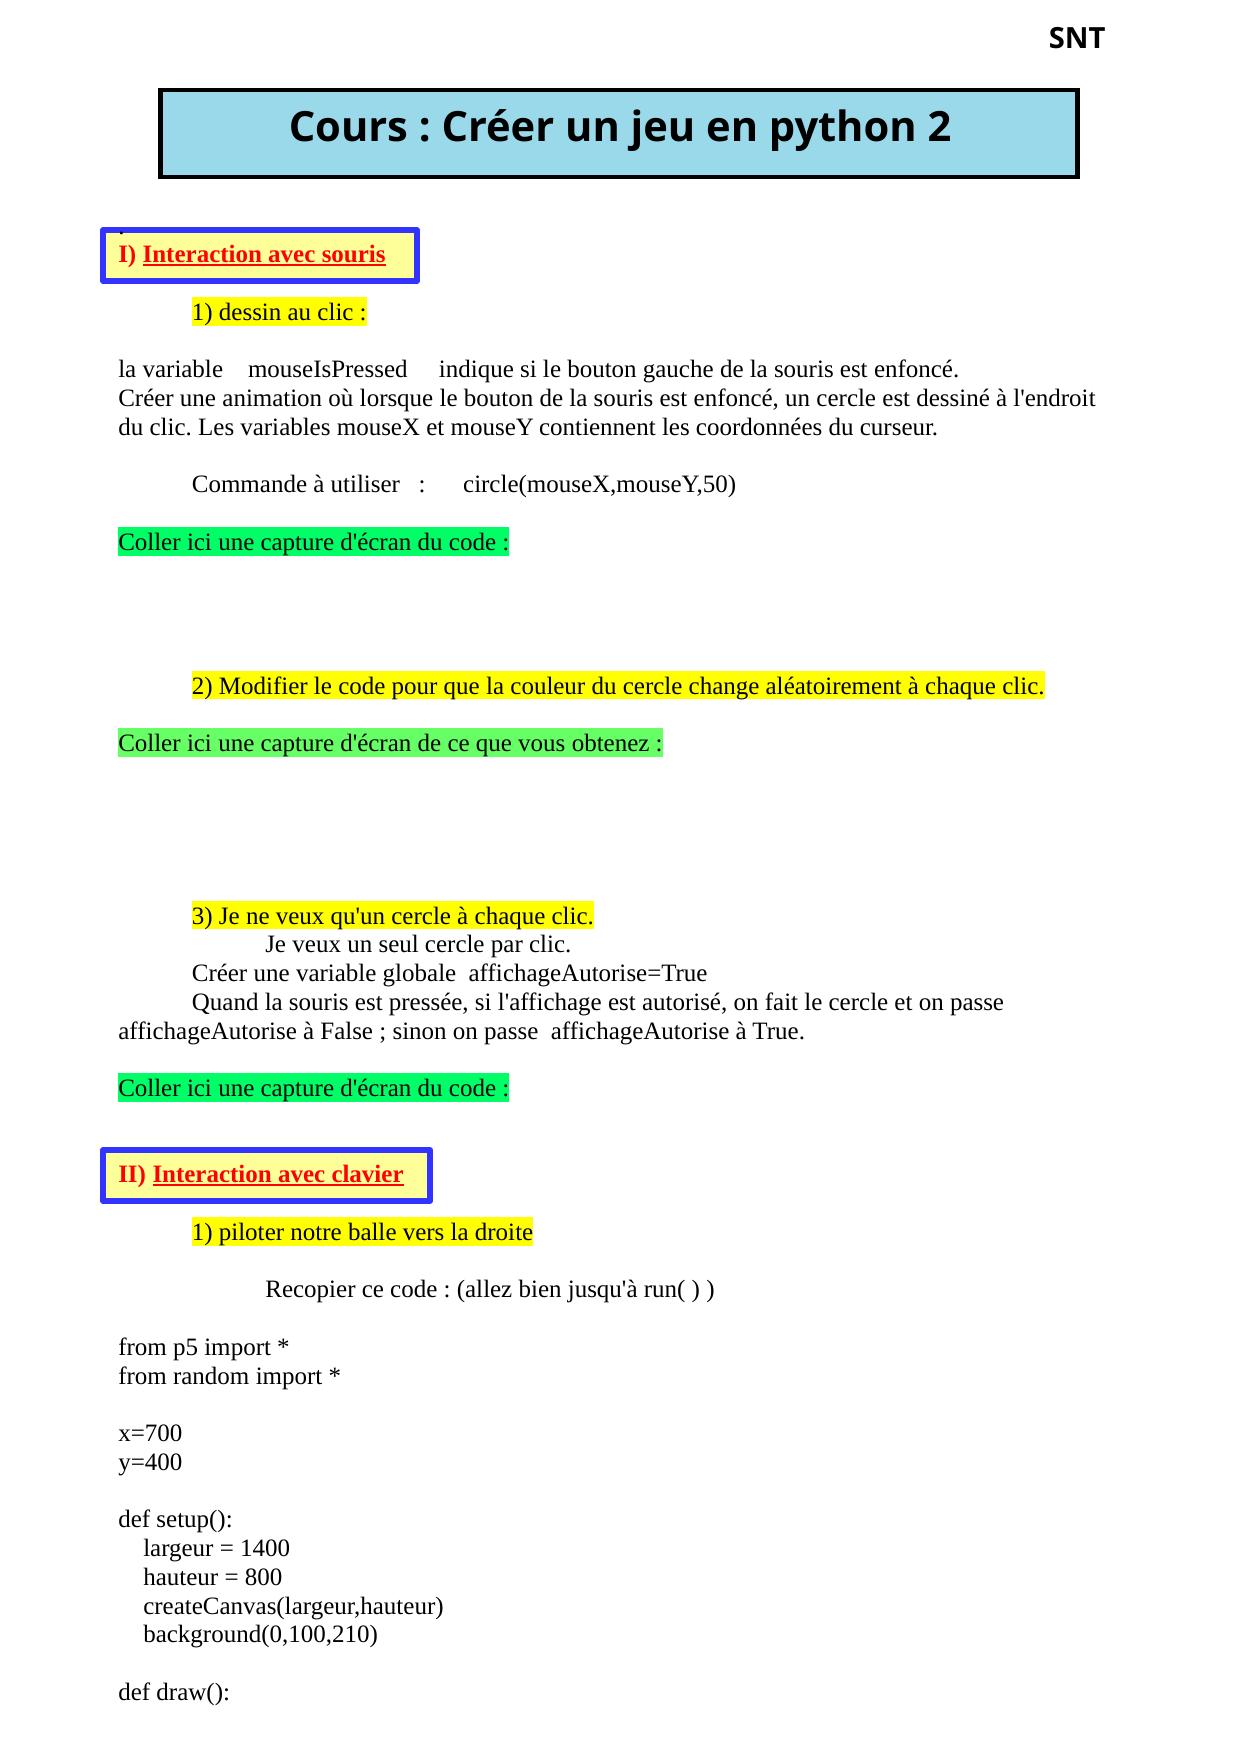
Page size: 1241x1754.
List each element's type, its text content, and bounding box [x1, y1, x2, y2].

text Cours : Créer un jeu en python 2 [1088, 97, 1122, 153]
text 3) Je ne veux qu'un cercle à chaque clic. [118, 901, 1122, 929]
text I) Interaction avec souris [420, 239, 1122, 268]
text II) Interaction avec clavier [433, 1159, 1122, 1188]
text Coller ici une capture d'écran du code : [118, 1073, 1122, 1102]
text Quand la souris est pressée, si l'affichage est autorisé, on fait le cercle et on passe affichageAutorise à False ; sinon on passe affichageAutorise à True. [118, 987, 1122, 1044]
text SNT [118, 17, 1122, 57]
text Cours : Créer un jeu en python 2 [118, 97, 152, 153]
text Coller ici une capture d'écran du code : [118, 527, 1122, 556]
text 1) piloter notre balle vers la droite [118, 1217, 1122, 1246]
text la variable mouseIsPressed indique si le bouton gauche de la souris est enfoncé. [118, 354, 1122, 383]
text Je veux un seul cercle par clic. [118, 929, 1122, 958]
text Commande à utiliser : circle(mouseX,mouseY,50) [118, 469, 1122, 498]
text from p5 import * from random import * x=700 y=400 def setup(): largeur = 1400 hauteur = 800 createCanvas(largeur,hauteur) background(0,100,210) def draw(): [118, 1332, 1122, 1706]
text 1) dessin au clic : [118, 297, 1122, 326]
picture [152, 86, 1088, 182]
text Recopier ce code : (allez bien jusqu'à run( ) ) [118, 1274, 1122, 1303]
text . [118, 211, 1122, 239]
text Coller ici une capture d'écran de ce que vous obtenez : [118, 728, 1122, 757]
text 2) Modifier le code pour que la couleur du cercle change aléatoirement à chaque clic. [118, 671, 1122, 699]
text Créer une variable globale affichageAutorise=True [118, 958, 1122, 987]
text Créer une animation où lorsque le bouton de la souris est enfoncé, un cercle est dessiné à l'endroit du clic. Les variables mouseX et mouseY contiennent les coordonnées du curseur. [118, 383, 1122, 441]
